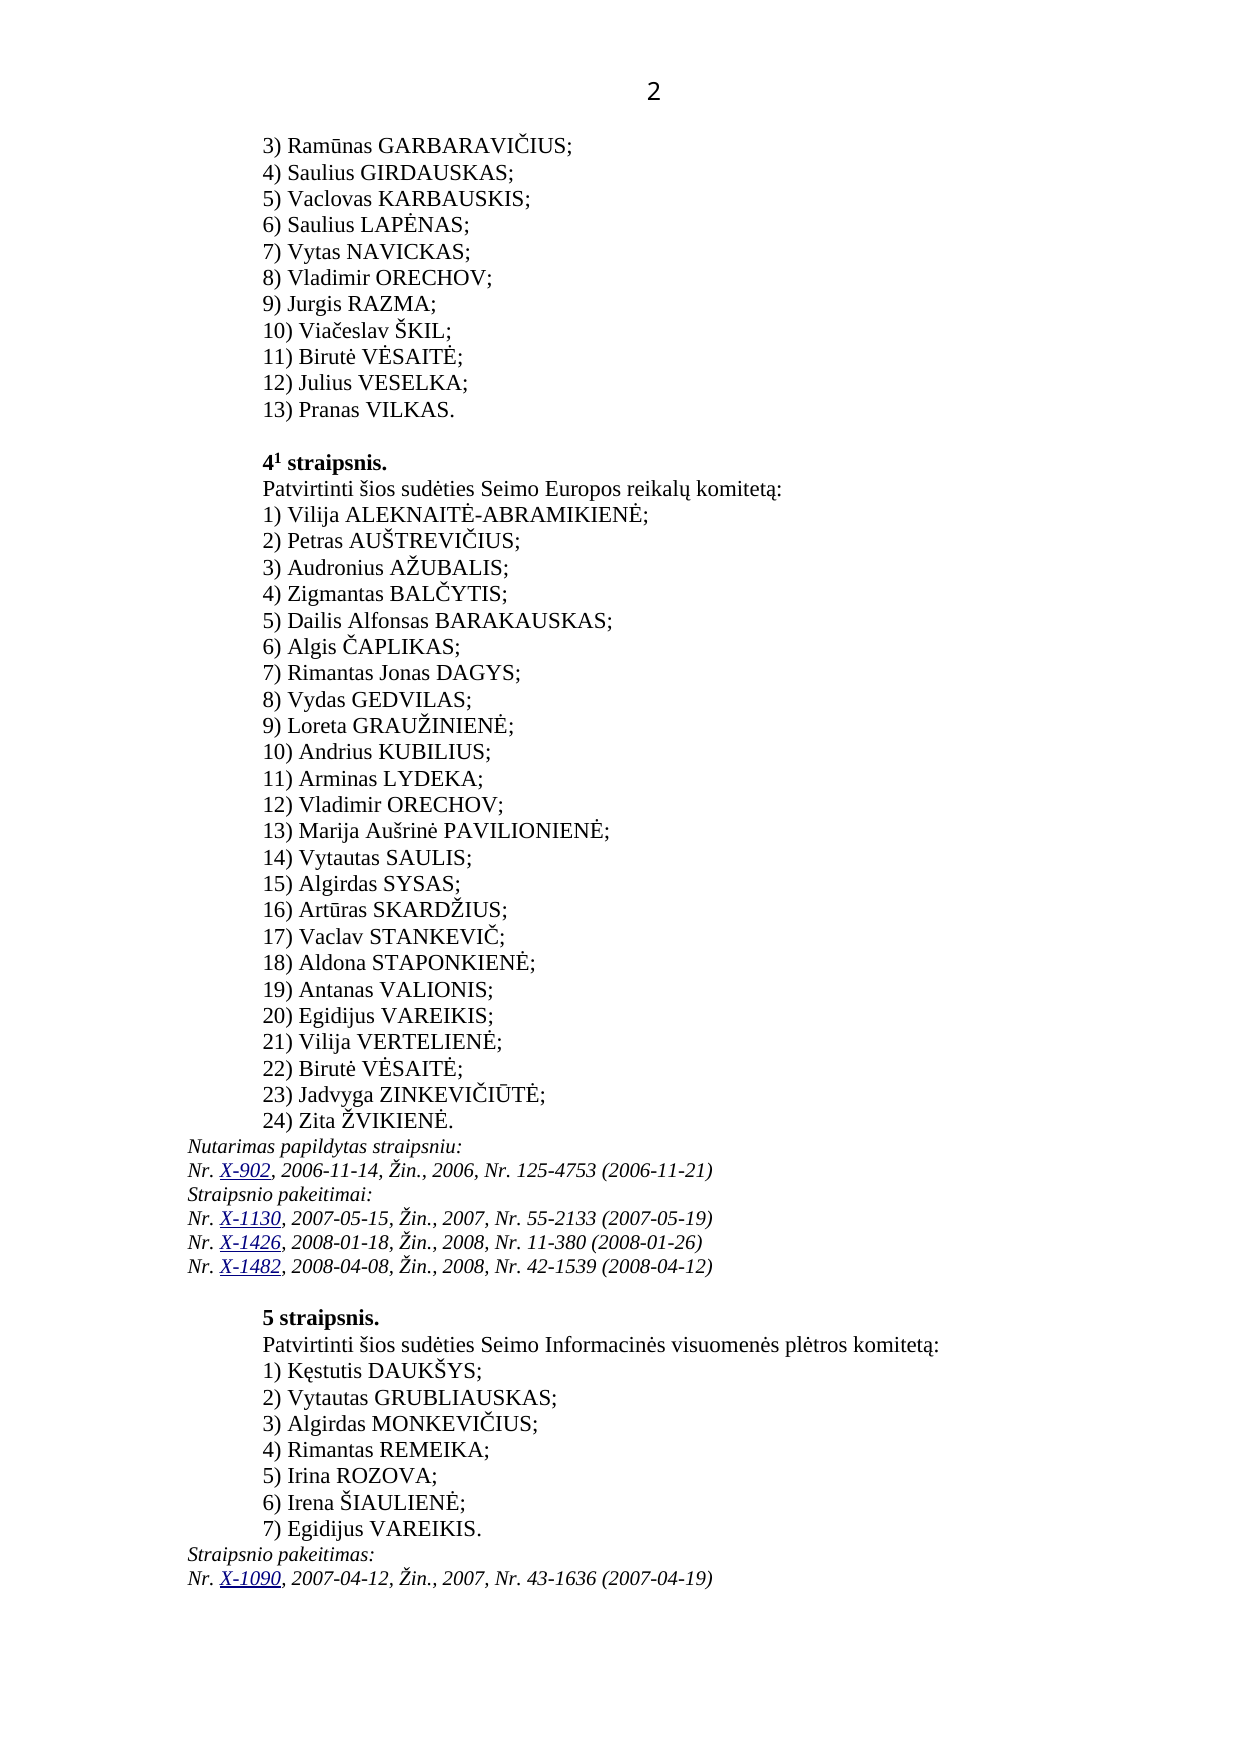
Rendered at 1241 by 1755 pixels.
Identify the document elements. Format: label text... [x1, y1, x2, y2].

text 19) Antanas VALIONIS; [187, 976, 1120, 1002]
text 5 straipsnis. [187, 1304, 1120, 1331]
text Patvirtinti šios sudėties Seimo Europos reikalų komitetą: [187, 475, 1120, 501]
text 3) Ramūnas GARBARAVIČIUS; [187, 132, 1120, 159]
text 3) Algirdas MONKEVIČIUS; [187, 1410, 1120, 1436]
text 11) Birutė VĖSAITĖ; [187, 343, 1120, 369]
text 22) Birutė VĖSAITĖ; [187, 1055, 1120, 1081]
text 7) Egidijus VAREIKIS. [187, 1515, 1120, 1542]
text 6) Algis ČAPLIKAS; [187, 633, 1120, 659]
text 8) Vladimir ORECHOV; [187, 264, 1120, 290]
text 5) Dailis Alfonsas BARAKAUSKAS; [187, 607, 1120, 633]
text Nr. X-1090, 2007-04-12, Žin., 2007, Nr. 43-1636 (2007-04-19) [187, 1566, 1120, 1590]
text 21) Vilija VERTELIENĖ; [187, 1028, 1120, 1055]
text 9) Jurgis RAZMA; [187, 290, 1120, 317]
text 10) Andrius KUBILIUS; [187, 738, 1120, 765]
text 23) Jadvyga ZINKEVIČIŪTĖ; [187, 1081, 1120, 1107]
text 1) Kęstutis DAUKŠYS; [187, 1357, 1120, 1383]
text Nr. X-1130, 2007-05-15, Žin., 2007, Nr. 55-2133 (2007-05-19) [187, 1206, 1120, 1230]
text 15) Algirdas SYSAS; [187, 870, 1120, 897]
text 7) Vytas NAVICKAS; [187, 238, 1120, 264]
text 2) Vytautas GRUBLIAUSKAS; [187, 1383, 1120, 1410]
text 4) Rimantas REMEIKA; [187, 1436, 1120, 1463]
text Straipsnio pakeitimai: [187, 1182, 1120, 1206]
text 8) Vydas GEDVILAS; [187, 686, 1120, 712]
text 5) Vaclovas KARBAUSKIS; [187, 185, 1120, 211]
text 5) Irina ROZOVA; [187, 1463, 1120, 1489]
text 6) Saulius LAPĖNAS; [187, 211, 1120, 238]
text Nr. X-902, 2006-11-14, Žin., 2006, Nr. 125-4753 (2006-11-21) [187, 1158, 1120, 1182]
text 11) Arminas LYDEKA; [187, 765, 1120, 791]
text 6) Irena ŠIAULIENĖ; [187, 1489, 1120, 1515]
text 12) Julius VESELKA; [187, 369, 1120, 396]
text 4) Saulius GIRDAUSKAS; [187, 159, 1120, 185]
text Nr. X-1426, 2008-01-18, Žin., 2008, Nr. 11-380 (2008-01-26) [187, 1230, 1120, 1254]
text 41 straipsnis. [187, 448, 1120, 475]
text 7) Rimantas Jonas DAGYS; [187, 659, 1120, 686]
text 13) Pranas VILKAS. [187, 396, 1120, 422]
text 9) Loreta GRAUŽINIENĖ; [187, 712, 1120, 738]
text 13) Marija Aušrinė PAVILIONIENĖ; [187, 817, 1120, 844]
text 24) Zita ŽVIKIENĖ. [187, 1107, 1120, 1134]
text 20) Egidijus VAREIKIS; [187, 1002, 1120, 1028]
text 14) Vytautas SAULIS; [187, 844, 1120, 870]
text Nr. X-1482, 2008-04-08, Žin., 2008, Nr. 42-1539 (2008-04-12) [187, 1254, 1120, 1278]
text 16) Artūras SKARDŽIUS; [187, 897, 1120, 923]
text 1) Vilija ALEKNAITĖ-ABRAMIKIENĖ; [187, 501, 1120, 528]
text 4) Zigmantas BALČYTIS; [187, 580, 1120, 607]
text 10) Viačeslav ŠKIL; [187, 317, 1120, 343]
text Patvirtinti šios sudėties Seimo Informacinės visuomenės plėtros komitetą: [187, 1331, 1120, 1357]
text 18) Aldona STAPONKIENĖ; [187, 949, 1120, 976]
text 12) Vladimir ORECHOV; [187, 791, 1120, 817]
text Nutarimas papildytas straipsniu: [187, 1134, 1120, 1158]
text 2) Petras AUŠTREVIČIUS; [187, 528, 1120, 554]
text 17) Vaclav STANKEVIČ; [187, 923, 1120, 949]
text 3) Audronius AŽUBALIS; [187, 554, 1120, 580]
text Straipsnio pakeitimas: [187, 1542, 1120, 1566]
